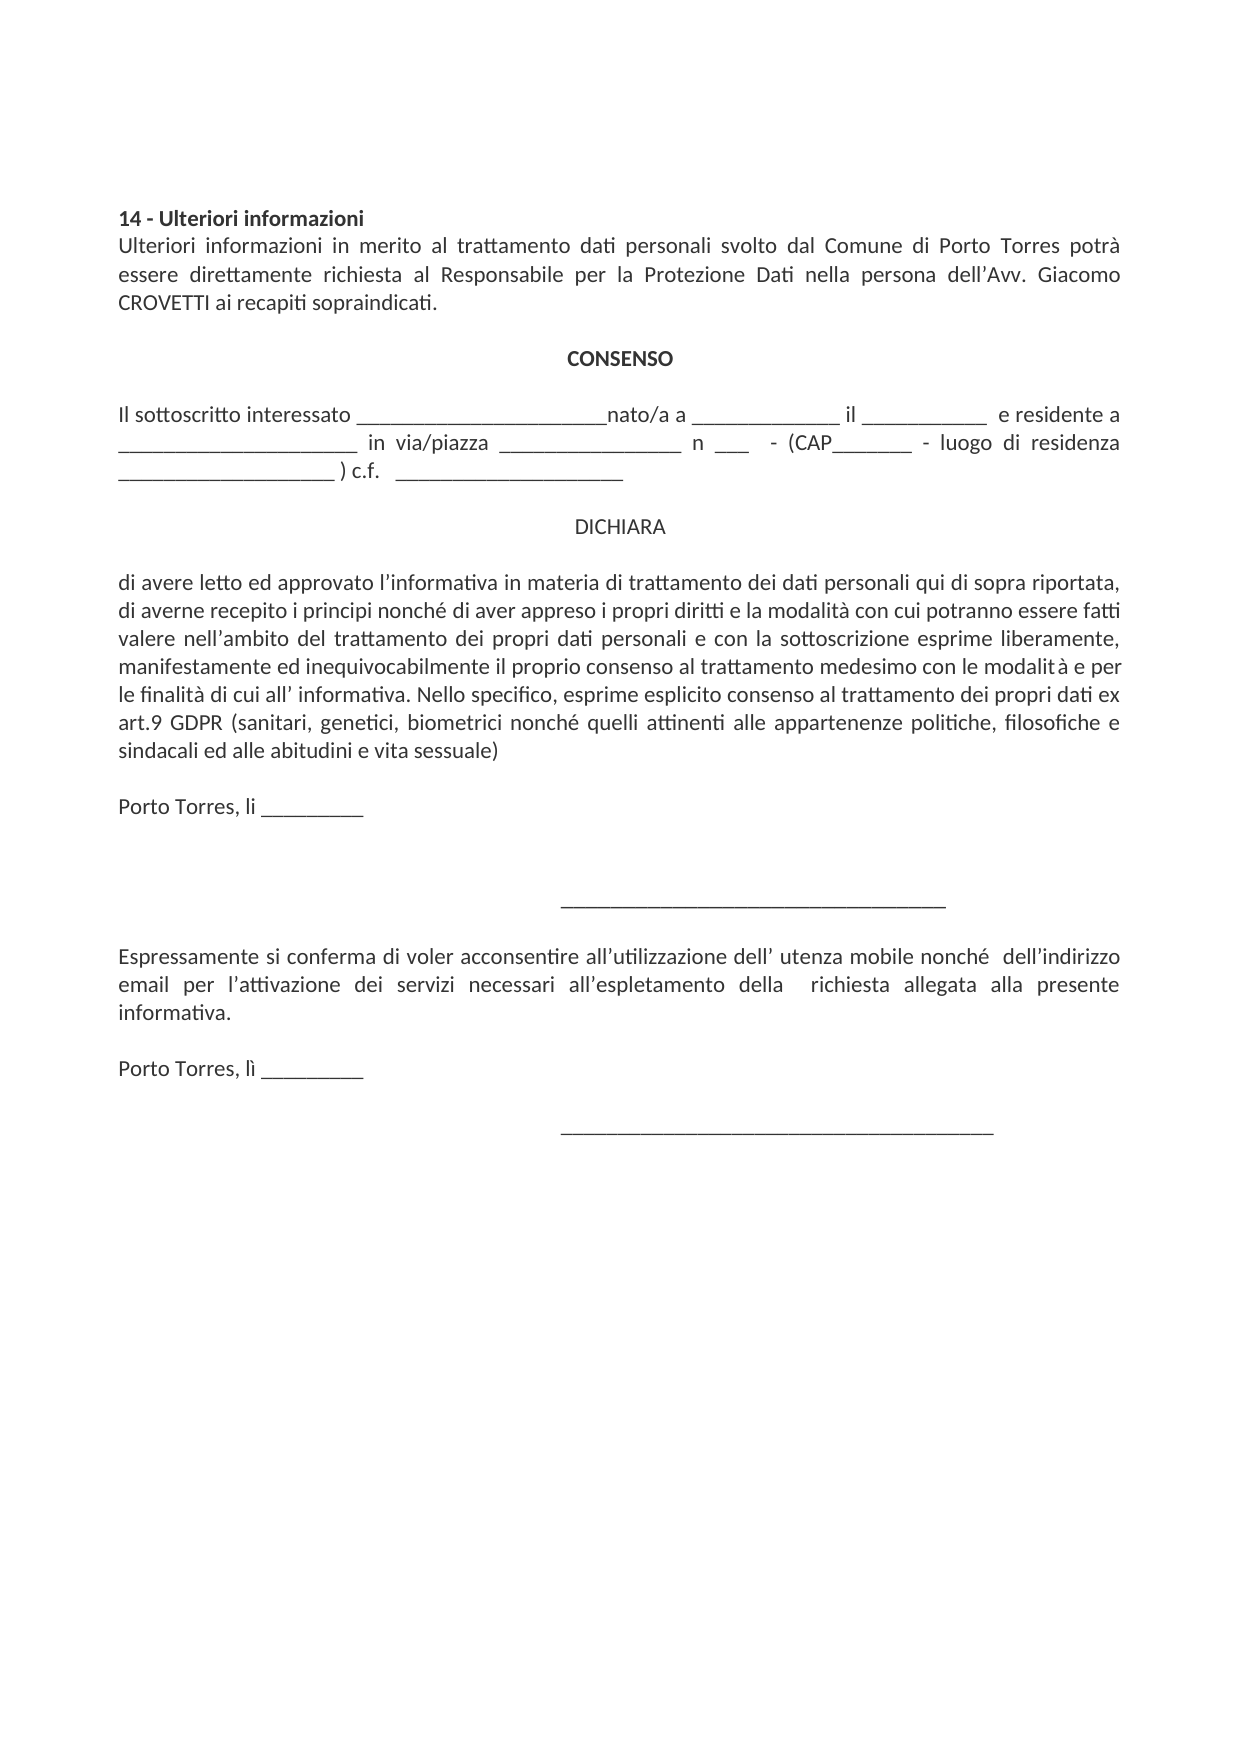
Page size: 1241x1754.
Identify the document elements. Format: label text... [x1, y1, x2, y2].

text 14 - Ulteriori informazioni [118, 204, 1122, 232]
text Porto Torres, lì _________ [118, 1054, 1122, 1082]
text Ulteriori informazioni in merito al trattamento dati personali svolto dal Comune di Porto Torres potrà essere direttamente richiesta al Responsabile per la Protezione Dati nella persona dell’Avv. Giacomo CROVETTI ai recapiti sopraindicati. [118, 232, 1122, 316]
text CONSENSO [118, 344, 1122, 372]
text di avere letto ed approvato l’informativa in materia di trattamento dei dati personali qui di sopra riportata, di averne recepito i principi nonché di aver appreso i propri diritti e la modalità con cui potranno essere fatti valere nell’ambito del trattamento dei propri dati personali e con la sottoscrizione esprime liberamente, manifestamente ed inequivocabilmente il proprio consenso al trattamento medesimo con le modalità e per le finalità di cui all’ informativa. Nello specifico, esprime esplicito consenso al trattamento dei propri dati ex art.9 GDPR (sanitari, genetici, biometrici nonché quelli attinenti alle appartenenze politiche, filosofiche e sindacali ed alle abitudini e vita sessuale) [118, 568, 1122, 764]
text ______________________________________ [118, 1110, 1122, 1138]
text Porto Torres, li _________ [118, 792, 1122, 820]
text DICHIARA [118, 512, 1122, 540]
text _______________________________ [118, 881, 1122, 912]
text Espressamente si conferma di voler acconsentire all’utilizzazione dell’ utenza mobile nonché dell’indirizzo email per l’attivazione dei servizi necessari all’espletamento della richiesta allegata alla presente informativa. [118, 942, 1122, 1026]
text Il sottoscritto interessato ______________________nato/a a _____________ il ___________ e residente a _____________________ in via/piazza ________________ n ___ - (CAP_______ - luogo di residenza ___________________ ) c.f. ____________________ [118, 400, 1122, 484]
